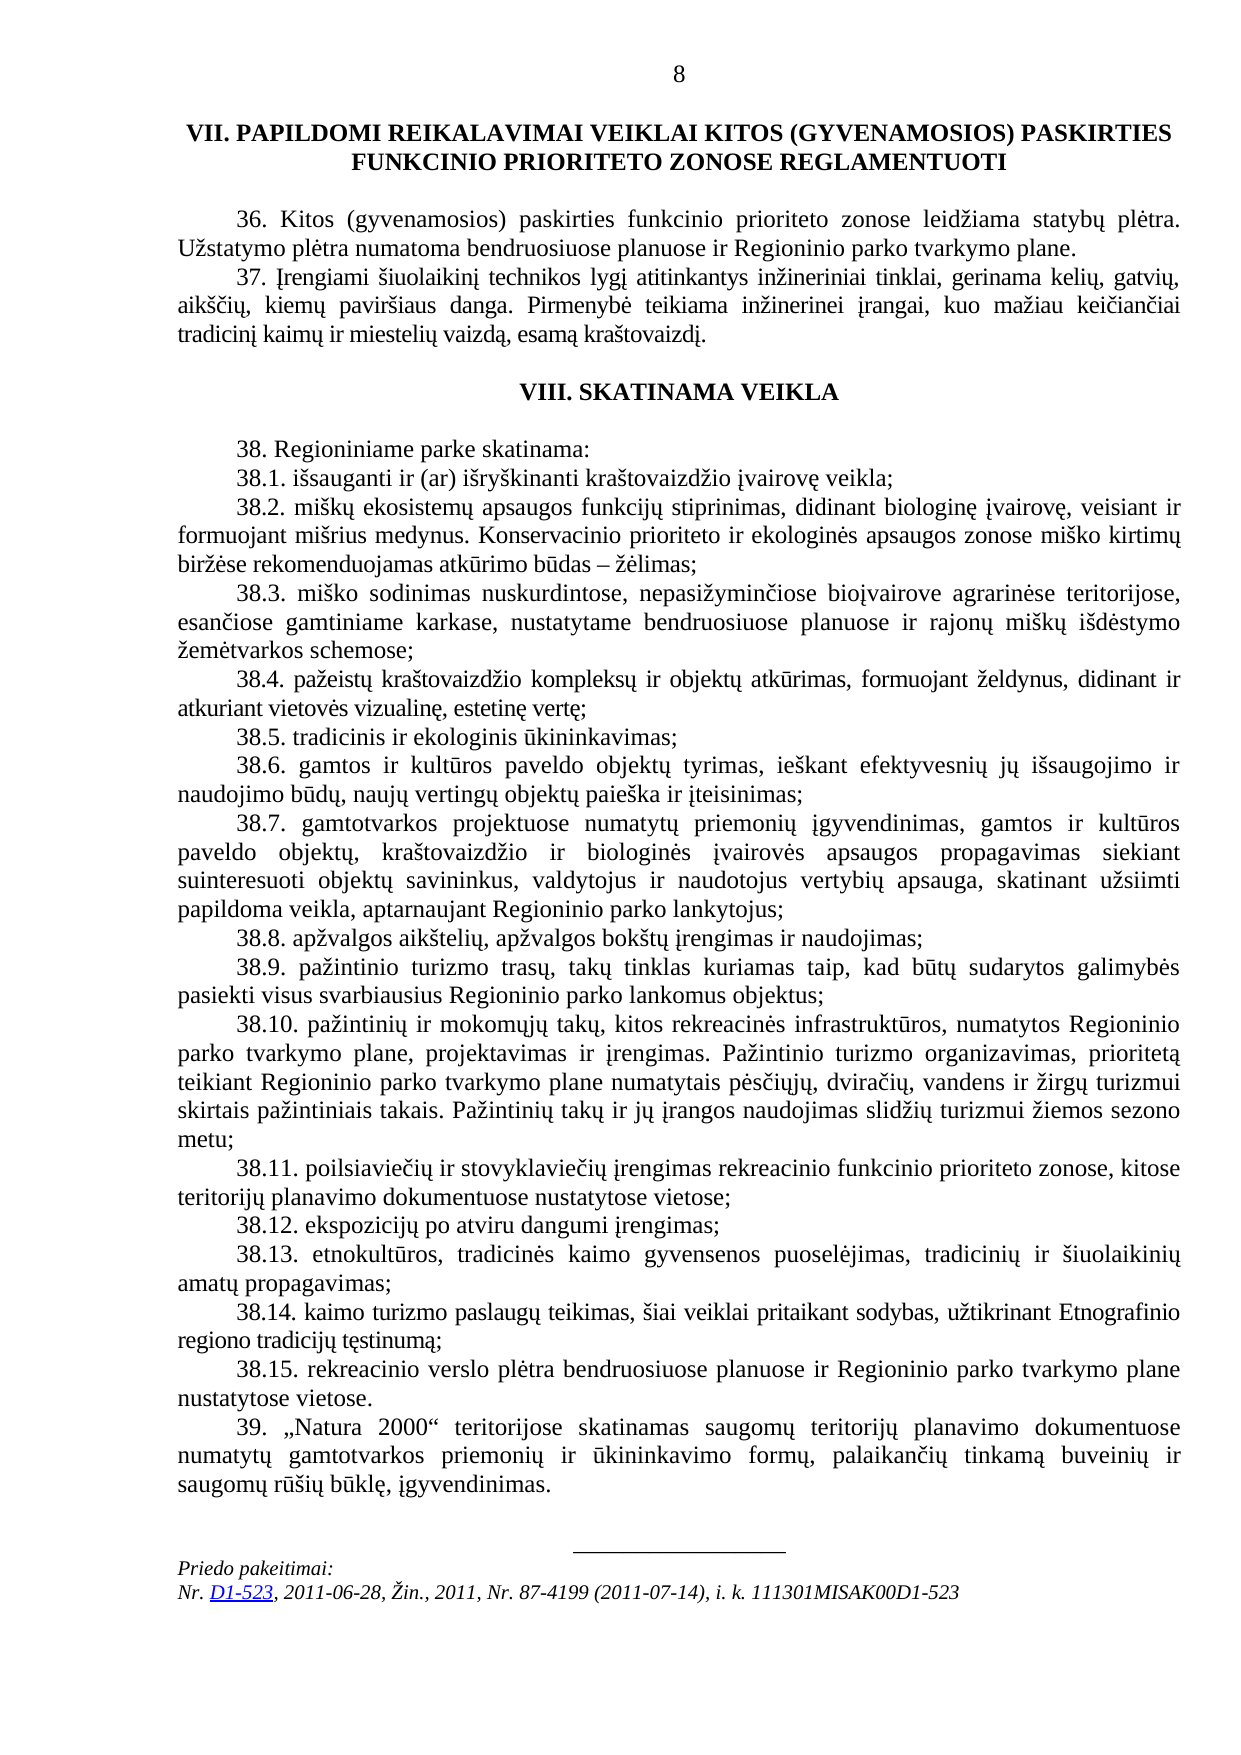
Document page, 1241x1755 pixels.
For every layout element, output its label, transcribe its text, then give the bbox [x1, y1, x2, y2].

text Priedo pakeitimai: [177, 1556, 1181, 1580]
text 39. „Natura 2000“ teritorijose skatinamas saugomų teritorijų planavimo dokumentuose numatytų gamtotvarkos priemonių ir ūkininkavimo formų, palaikančių tinkamą buveinių ir saugomų rūšių būklę, įgyvendinimas. [177, 1412, 1181, 1498]
text 37. Įrengiami šiuolaikinį technikos lygį atitinkantys inžineriniai tinklai, gerinama kelių, gatvių, aikščių, kiemų paviršiaus danga. Pirmenybė teikiama inžinerinei įrangai, kuo mažiau keičiančiai tradicinį kaimų ir miestelių vaizdą, esamą kraštovaizdį. [177, 262, 1181, 348]
text 38.13. etnokultūros, tradicinės kaimo gyvensenos puoselėjimas, tradicinių ir šiuolaikinių amatų propagavimas; [177, 1239, 1181, 1297]
text 38.7. gamtotvarkos projektuose numatytų priemonių įgyvendinimas, gamtos ir kultūros paveldo objektų, kraštovaizdžio ir biologinės įvairovės apsaugos propagavimas siekiant suinteresuoti objektų savininkus, valdytojus ir naudotojus vertybių apsauga, skatinant užsiimti papildoma veikla, aptarnaujant Regioninio parko lankytojus; [177, 808, 1181, 923]
text _________________ [177, 1527, 1181, 1556]
text VIII. SKATINAMA VEIKLA [177, 377, 1181, 406]
text 38.4. pažeistų kraštovaizdžio kompleksų ir objektų atkūrimas, formuojant želdynus, didinant ir atkuriant vietovės vizualinę, estetinę vertę; [177, 664, 1181, 722]
text 38.8. apžvalgos aikštelių, apžvalgos bokštų įrengimas ir naudojimas; [177, 923, 1181, 952]
text 38.1. išsauganti ir (ar) išryškinanti kraštovaizdžio įvairovę veikla; [177, 463, 1181, 492]
text 38. Regioniniame parke skatinama: [177, 434, 1181, 463]
text 38.9. pažintinio turizmo trasų, takų tinklas kuriamas taip, kad būtų sudarytos galimybės pasiekti visus svarbiausius Regioninio parko lankomus objektus; [177, 952, 1181, 1009]
text Nr. D1-523, 2011-06-28, Žin., 2011, Nr. 87-4199 (2011-07-14), i. k. 111301MISAK00D1-523 [177, 1580, 1181, 1604]
text 38.14. kaimo turizmo paslaugų teikimas, šiai veiklai pritaikant sodybas, užtikrinant Etnografinio regiono tradicijų tęstinumą; [177, 1297, 1181, 1354]
text 38.6. gamtos ir kultūros paveldo objektų tyrimas, ieškant efektyvesnių jų išsaugojimo ir naudojimo būdų, naujų vertingų objektų paieška ir įteisinimas; [177, 751, 1181, 808]
text 38.11. poilsiaviečių ir stovyklaviečių įrengimas rekreacinio funkcinio prioriteto zonose, kitose teritorijų planavimo dokumentuose nustatytose vietose; [177, 1153, 1181, 1211]
text 36. Kitos (gyvenamosios) paskirties funkcinio prioriteto zonose leidžiama statybų plėtra. Užstatymo plėtra numatoma bendruosiuose planuose ir Regioninio parko tvarkymo plane. [177, 204, 1181, 262]
text VII. PAPILDOMI REIKALAVIMAI VEIKLAI kitos (gyvenamosios) paskirties funkcinIO PRIORITETO zonosE REGLAMENTUOTI [177, 118, 1181, 176]
text 38.15. rekreacinio verslo plėtra bendruosiuose planuose ir Regioninio parko tvarkymo plane nustatytose vietose. [177, 1354, 1181, 1412]
text 38.10. pažintinių ir mokomųjų takų, kitos rekreacinės infrastruktūros, numatytos Regioninio parko tvarkymo plane, projektavimas ir įrengimas. Pažintinio turizmo organizavimas, prioritetą teikiant Regioninio parko tvarkymo plane numatytais pėsčiųjų, dviračių, vandens ir žirgų turizmui skirtais pažintiniais takais. Pažintinių takų ir jų įrangos naudojimas slidžių turizmui žiemos sezono metu; [177, 1009, 1181, 1153]
text 38.5. tradicinis ir ekologinis ūkininkavimas; [177, 722, 1181, 751]
text 38.12. ekspozicijų po atviru dangumi įrengimas; [177, 1211, 1181, 1239]
text 38.3. miško sodinimas nuskurdintose, nepasižyminčiose bioįvairove agrarinėse teritorijose, esančiose gamtiniame karkase, nustatytame bendruosiuose planuose ir rajonų miškų išdėstymo žemėtvarkos schemose; [177, 578, 1181, 664]
text 38.2. miškų ekosistemų apsaugos funkcijų stiprinimas, didinant biologinę įvairovę, veisiant ir formuojant mišrius medynus. Konservacinio prioriteto ir ekologinės apsaugos zonose miško kirtimų biržėse rekomenduojamas atkūrimo būdas – žėlimas; [177, 492, 1181, 578]
